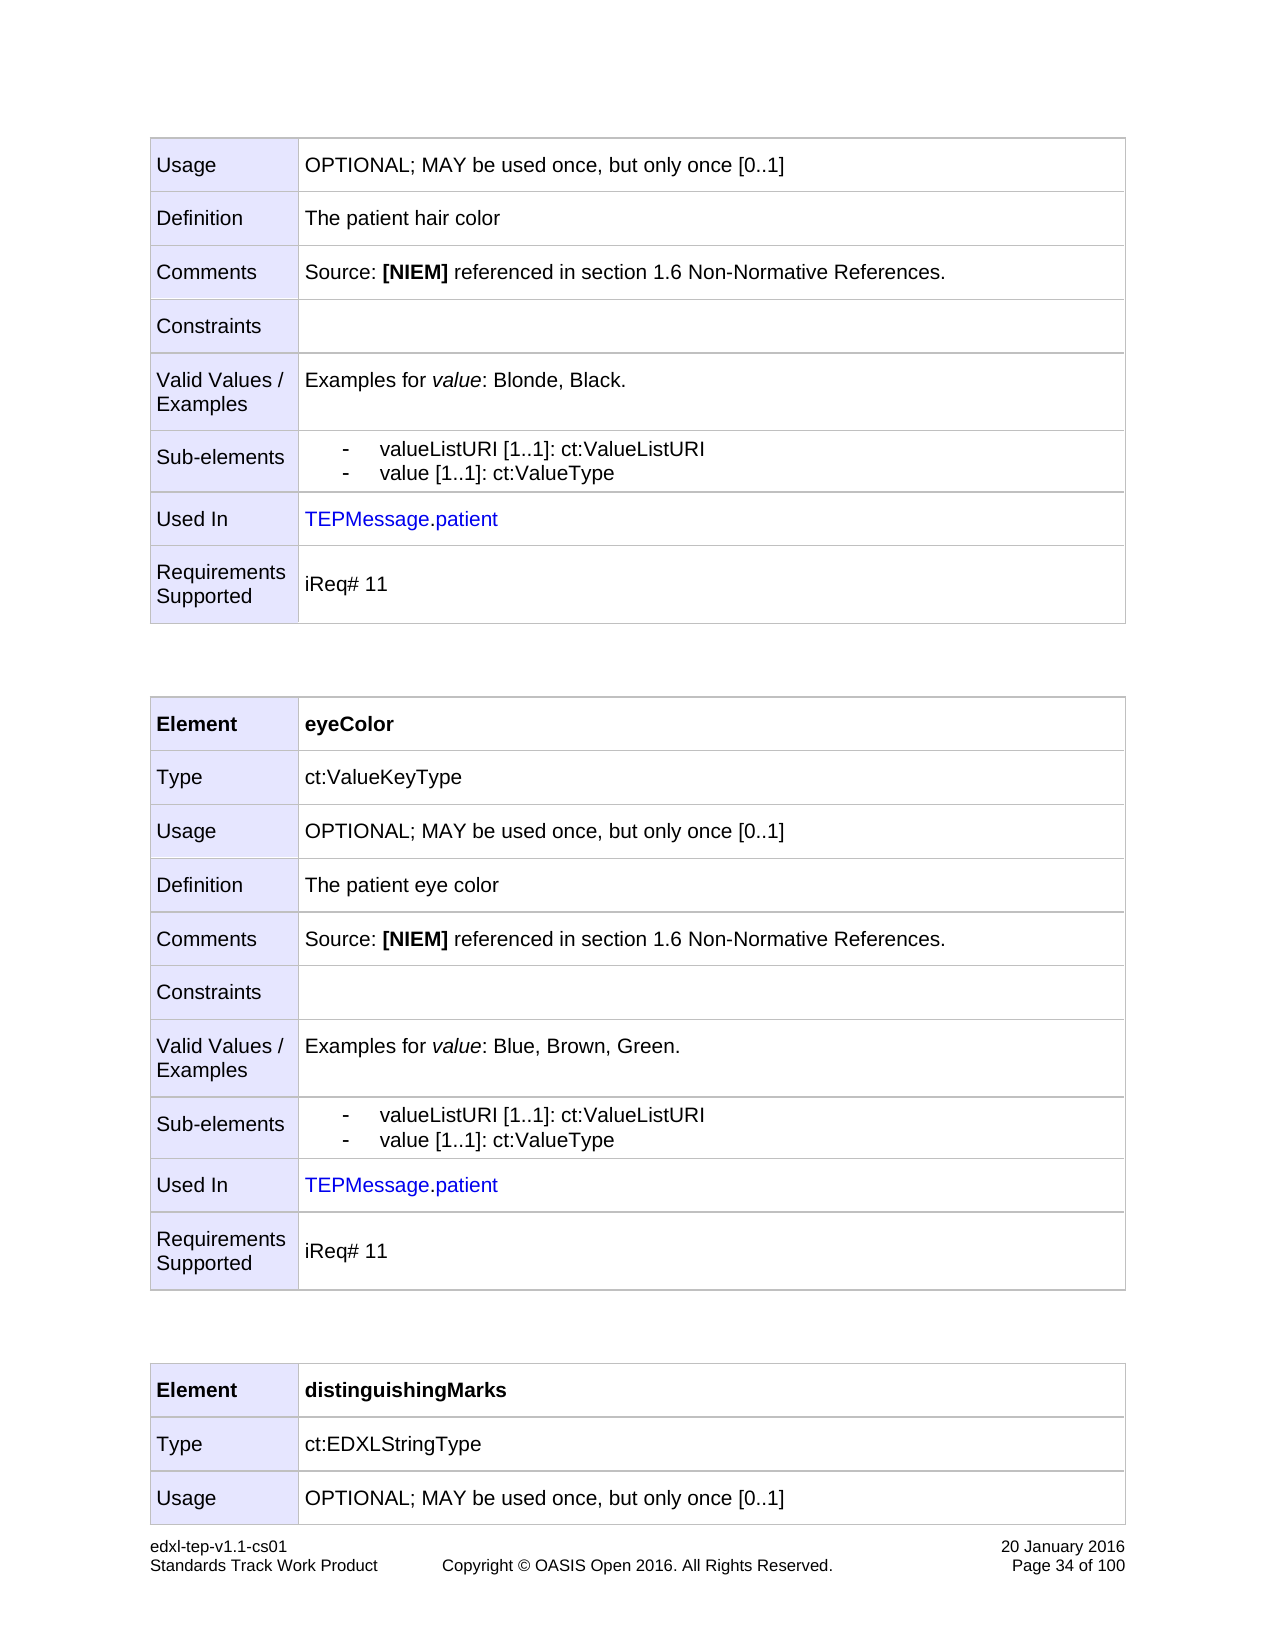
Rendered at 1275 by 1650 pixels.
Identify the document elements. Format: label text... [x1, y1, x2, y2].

table_cell Source: [NIEM] referenced in section 1.6 Non-Normative References. [299, 245, 1125, 298]
table_cell The patient hair color [299, 191, 1125, 245]
table_cell iReq# 11 [299, 1211, 1125, 1289]
table_cell Sub-elements [151, 1098, 298, 1158]
table_cell Comments [151, 913, 298, 965]
table_header eyeColor [299, 698, 1125, 750]
table_cell Constraints [151, 966, 298, 1019]
table_cell Valid Values / Examples [151, 354, 298, 430]
table_cell [299, 299, 1125, 352]
table_cell The patient eye color [299, 858, 1125, 911]
table_cell valueListURI [1..1]: ct:ValueListURI value [1..1]: ct:ValueType [299, 1096, 1125, 1158]
table_cell Definition [151, 192, 298, 245]
table_cell iReq# 11 [298, 545, 1125, 623]
table_cell Requirements Supported [151, 1213, 298, 1289]
table_cell Type [151, 751, 298, 804]
table_cell Comments [151, 246, 298, 298]
table_header distinguishingMarks [299, 1364, 1125, 1416]
table_cell TEPMessage.patient [299, 491, 1125, 545]
table_cell valueListURI [1..1]: ct:ValueListURI value [1..1]: ct:ValueType [299, 430, 1125, 491]
table_cell Definition [151, 859, 298, 911]
table_cell Usage [151, 139, 298, 191]
table_cell Source: [NIEM] referenced in section 1.6 Non-Normative References. [299, 911, 1125, 965]
table_cell Usage [151, 1472, 298, 1524]
table_cell Sub-elements [151, 431, 298, 491]
table_cell Usage [151, 805, 298, 857]
table_cell ct:ValueKeyType [299, 750, 1125, 804]
table_cell OPTIONAL; MAY be used once, but only once [0..1] [299, 1470, 1125, 1524]
table_cell Used In [151, 493, 298, 545]
table_cell Type [151, 1418, 298, 1470]
table_cell TEPMessage.patient [299, 1158, 1125, 1211]
table_cell OPTIONAL; MAY be used once, but only once [0..1] [299, 139, 1125, 191]
table_cell Constraints [151, 300, 298, 352]
table_cell OPTIONAL; MAY be used once, but only once [0..1] [299, 804, 1125, 857]
table_cell [299, 965, 1125, 1019]
table_cell Valid Values / Examples [151, 1020, 298, 1096]
table_cell Used In [151, 1159, 298, 1211]
table_cell ct:EDXLStringType [299, 1416, 1125, 1470]
table_cell Examples for value: Blue, Brown, Green. [299, 1019, 1125, 1096]
table_header Element [151, 698, 298, 750]
table_header Element [151, 1364, 298, 1416]
table_cell Requirements Supported [151, 546, 298, 623]
table_cell Examples for value: Blonde, Black. [299, 352, 1125, 430]
